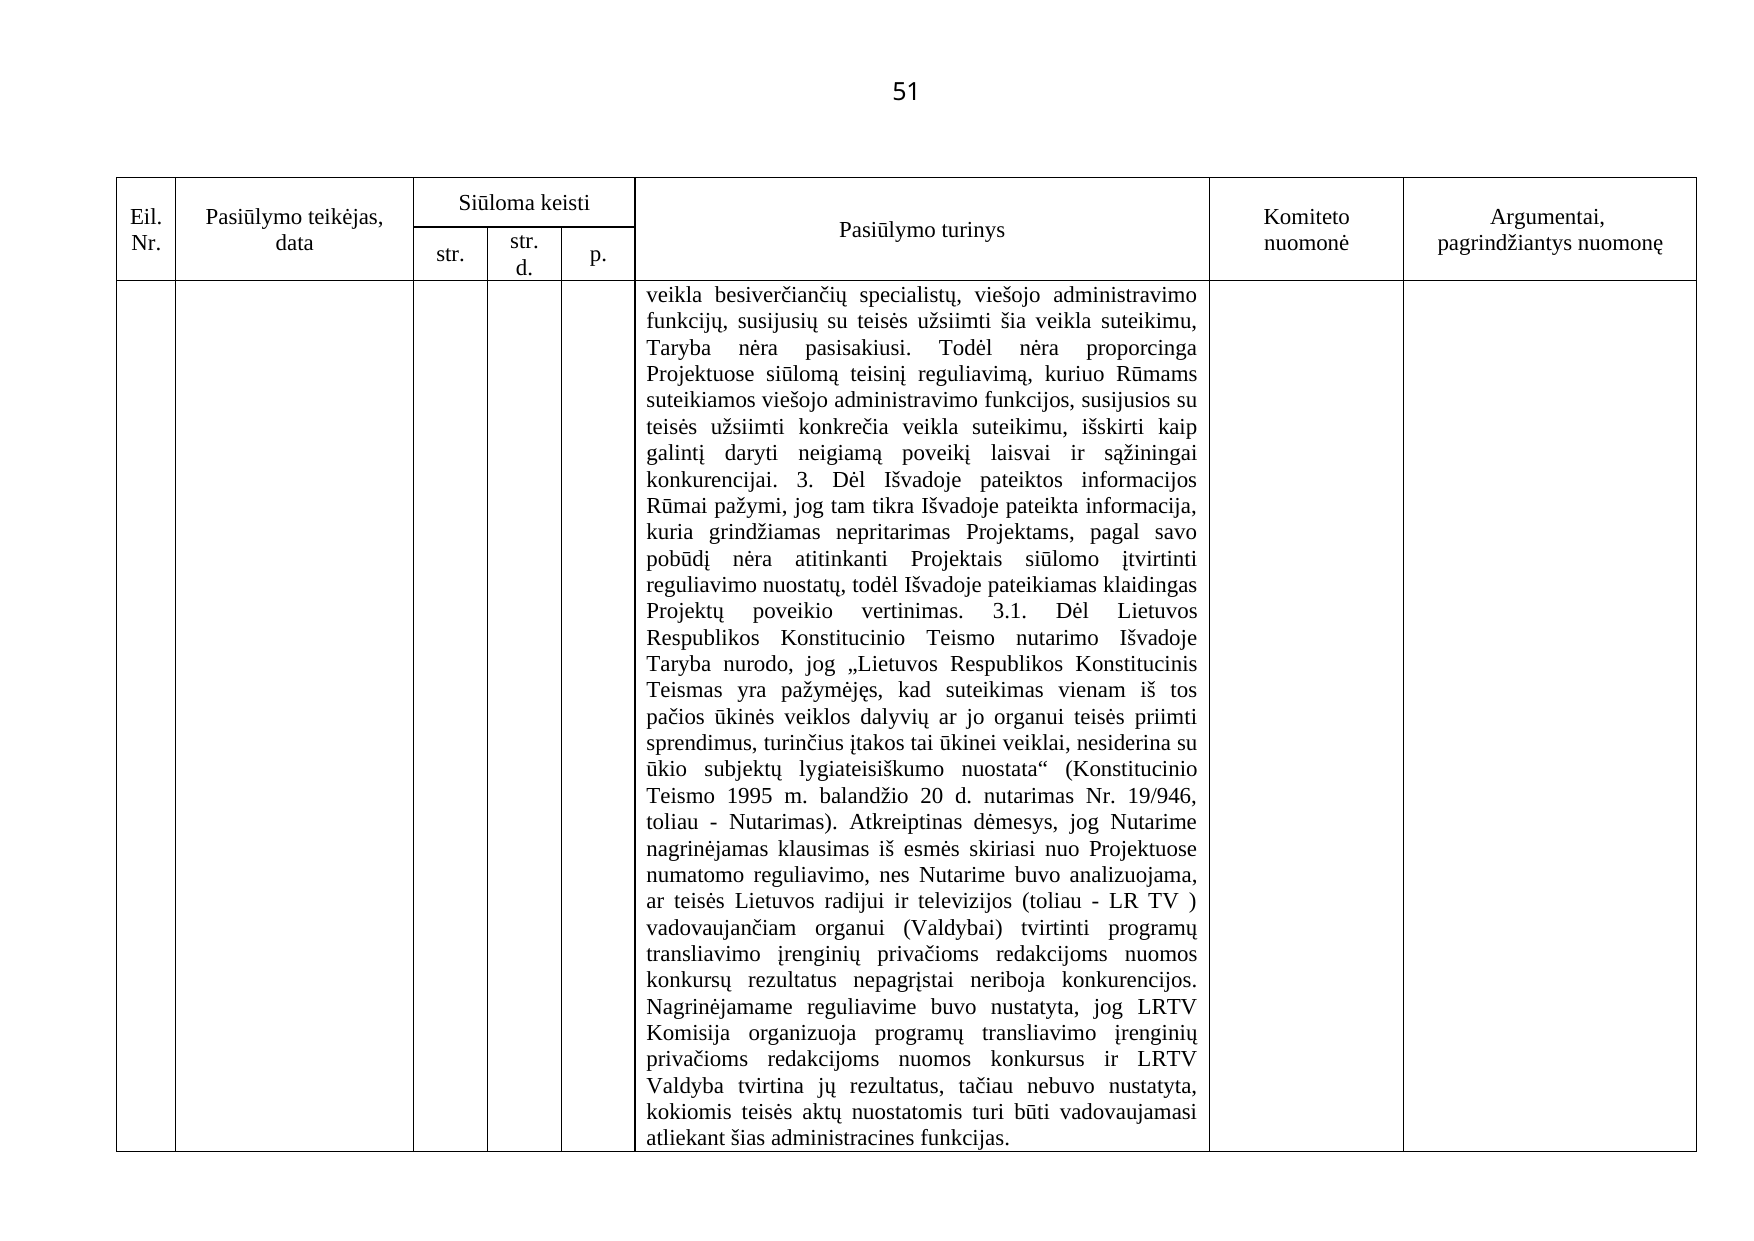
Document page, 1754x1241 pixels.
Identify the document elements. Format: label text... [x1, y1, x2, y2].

table_cell [1210, 281, 1403, 1151]
table_header Eil. Nr. [117, 178, 175, 280]
table_cell str. d. [488, 228, 561, 280]
table_cell [1404, 281, 1696, 1151]
table_header Komiteto nuomonė [1210, 178, 1403, 280]
table_cell [562, 281, 634, 1151]
table_cell [176, 281, 413, 1151]
table_header Pasiūlymo turinys [636, 178, 1209, 280]
table_cell [488, 281, 561, 1151]
table_cell p. [562, 228, 634, 280]
table_header Siūloma keisti [414, 178, 634, 226]
table_header Argumentai, pagrindžiantys nuomonę [1404, 178, 1696, 280]
table_cell [414, 281, 487, 1151]
table_cell veikla besiverčiančių specialistų, viešojo administravimo funkcijų, susijusių su teisės užsiimti šia veikla suteikimu, Taryba nėra pasisakiusi. Todėl nėra proporcinga Projektuose siūlomą teisinį reguliavimą, kuriuo Rūmams suteikiamos viešojo administravimo funkcijos, susijusios su teisės užsiimti konkrečia veikla suteikimu, išskirti kaip galintį daryti neigiamą poveikį laisvai ir sąžiningai konkurencijai. 3. Dėl Išvadoje pateiktos informacijos Rūmai pažymi, jog tam tikra Išvadoje pateikta informacija, kuria grindžiamas nepritarimas Projektams, pagal savo pobūdį nėra atitinkanti Projektais siūlomo įtvirtinti reguliavimo nuostatų, todėl Išvadoje pateikiamas klaidingas Projektų poveikio vertinimas. 3.1. Dėl Lietuvos Respublikos Konstitucinio Teismo nutarimo Išvadoje Taryba nurodo, jog „Lietuvos Respublikos Konstitucinis Teismas yra pažymėjęs, kad suteikimas vienam iš tos pačios ūkinės veiklos dalyvių ar jo organui teisės priimti sprendimus, turinčius įtakos tai ūkinei veiklai, nesiderina su ūkio subjektų lygiateisiškumo nuostata“ (Konstitucinio Teismo 1995 m. balandžio 20 d. nutarimas Nr. 19/946, toliau - Nutarimas). Atkreiptinas dėmesys, jog Nutarime nagrinėjamas klausimas iš esmės skiriasi nuo Projektuose numatomo reguliavimo, nes Nutarime buvo analizuojama, ar teisės Lietuvos radijui ir televizijos (toliau - LR TV ) vadovaujančiam organui (Valdybai) tvirtinti programų transliavimo įrenginių privačioms redakcijoms nuomos konkursų rezultatus nepagrįstai neriboja konkurencijos. Nagrinėjamame reguliavime buvo nustatyta, jog LRTV Komisija organizuoja programų transliavimo įrenginių privačioms redakcijoms nuomos konkursus ir LRTV Valdyba tvirtina jų rezultatus, tačiau nebuvo nustatyta, kokiomis teisės aktų nuostatomis turi būti vadovaujamasi atliekant šias administracines funkcijas. [636, 281, 1209, 1151]
table_header Pasiūlymo teikėjas, data [176, 178, 413, 280]
table_cell [117, 281, 175, 1151]
table_cell str. [414, 228, 487, 280]
